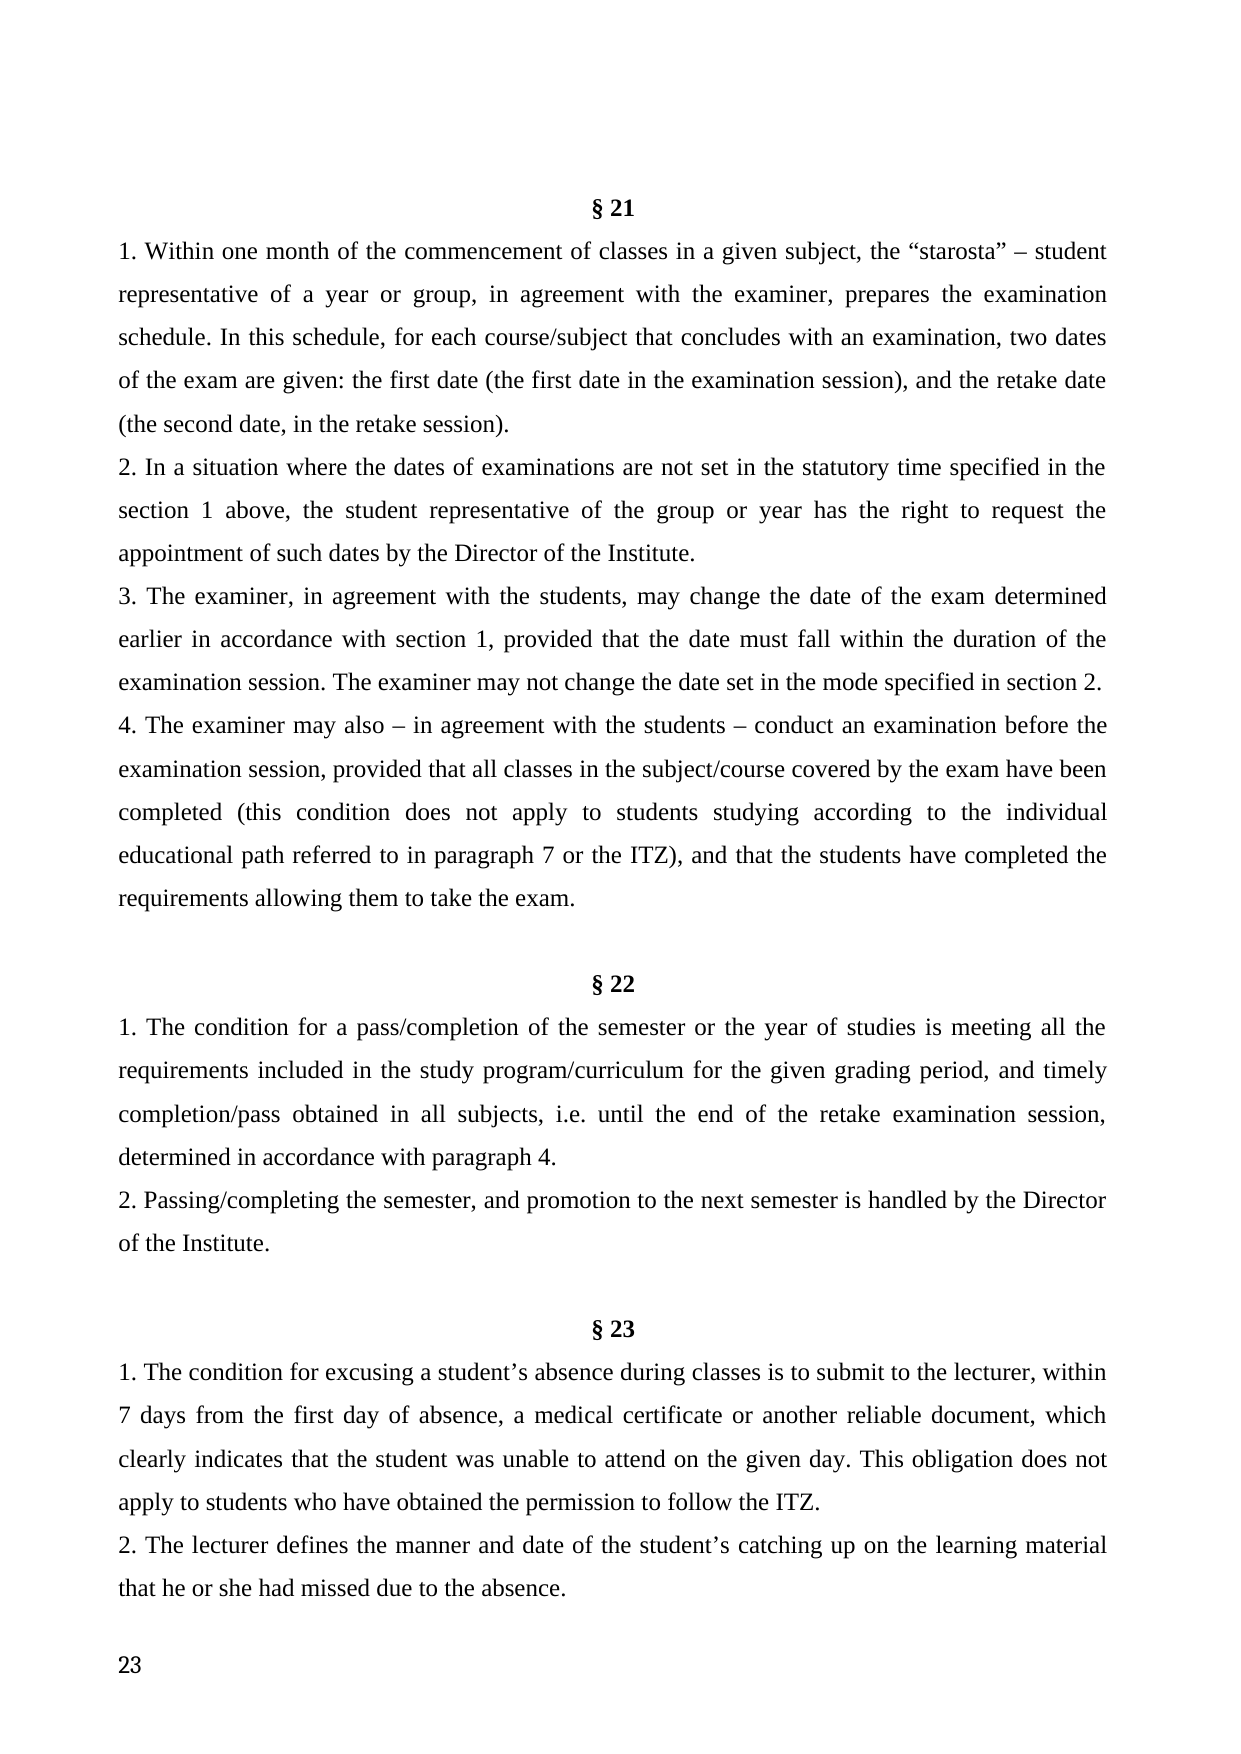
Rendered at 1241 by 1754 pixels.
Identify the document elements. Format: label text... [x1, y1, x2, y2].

text § 21 [118, 193, 1108, 222]
text 2. The lecturer defines the manner and date of the student’s catching up on the learning material that he or she had missed due to the absence. [118, 1530, 1108, 1602]
text 1. The condition for excusing a student’s absence during classes is to submit to the lecturer, within 7 days from the first day of absence, a medical certificate or another reliable document, which clearly indicates that the student was unable to attend on the given day. This obligation does not apply to students who have obtained the permission to follow the ITZ. [118, 1357, 1108, 1516]
text 4. The examiner may also – in agreement with the students – conduct an examination before the examination session, provided that all classes in the subject/course covered by the exam have been completed (this condition does not apply to students studying according to the individual educational path referred to in paragraph 7 or the ITZ), and that the students have completed the requirements allowing them to take the exam. [118, 711, 1108, 912]
text 2. In a situation where the dates of examinations are not set in the statutory time specified in the section 1 above, the student representative of the group or year has the right to request the appointment of such dates by the Director of the Institute. [118, 452, 1108, 567]
text § 23 [118, 1314, 1108, 1343]
text 2. Passing/completing the semester, and promotion to the next semester is handled by the Director of the Institute. [118, 1185, 1108, 1257]
text 1. The condition for a pass/completion of the semester or the year of studies is meeting all the requirements included in the study program/curriculum for the given grading period, and timely completion/pass obtained in all subjects, i.e. until the end of the retake examination session, determined in accordance with paragraph 4. [118, 1012, 1108, 1171]
text § 22 [118, 969, 1108, 998]
text 3. The examiner, in agreement with the students, may change the date of the exam determined earlier in accordance with section 1, provided that the date must fall within the duration of the examination session. The examiner may not change the date set in the mode specified in section 2. [118, 581, 1108, 696]
text 1. Within one month of the commencement of classes in a given subject, the “starosta” – student representative of a year or group, in agreement with the examiner, prepares the examination schedule. In this schedule, for each course/subject that concludes with an examination, two dates of the exam are given: the first date (the first date in the examination session), and the retake date (the second date, in the retake session). [118, 236, 1108, 437]
